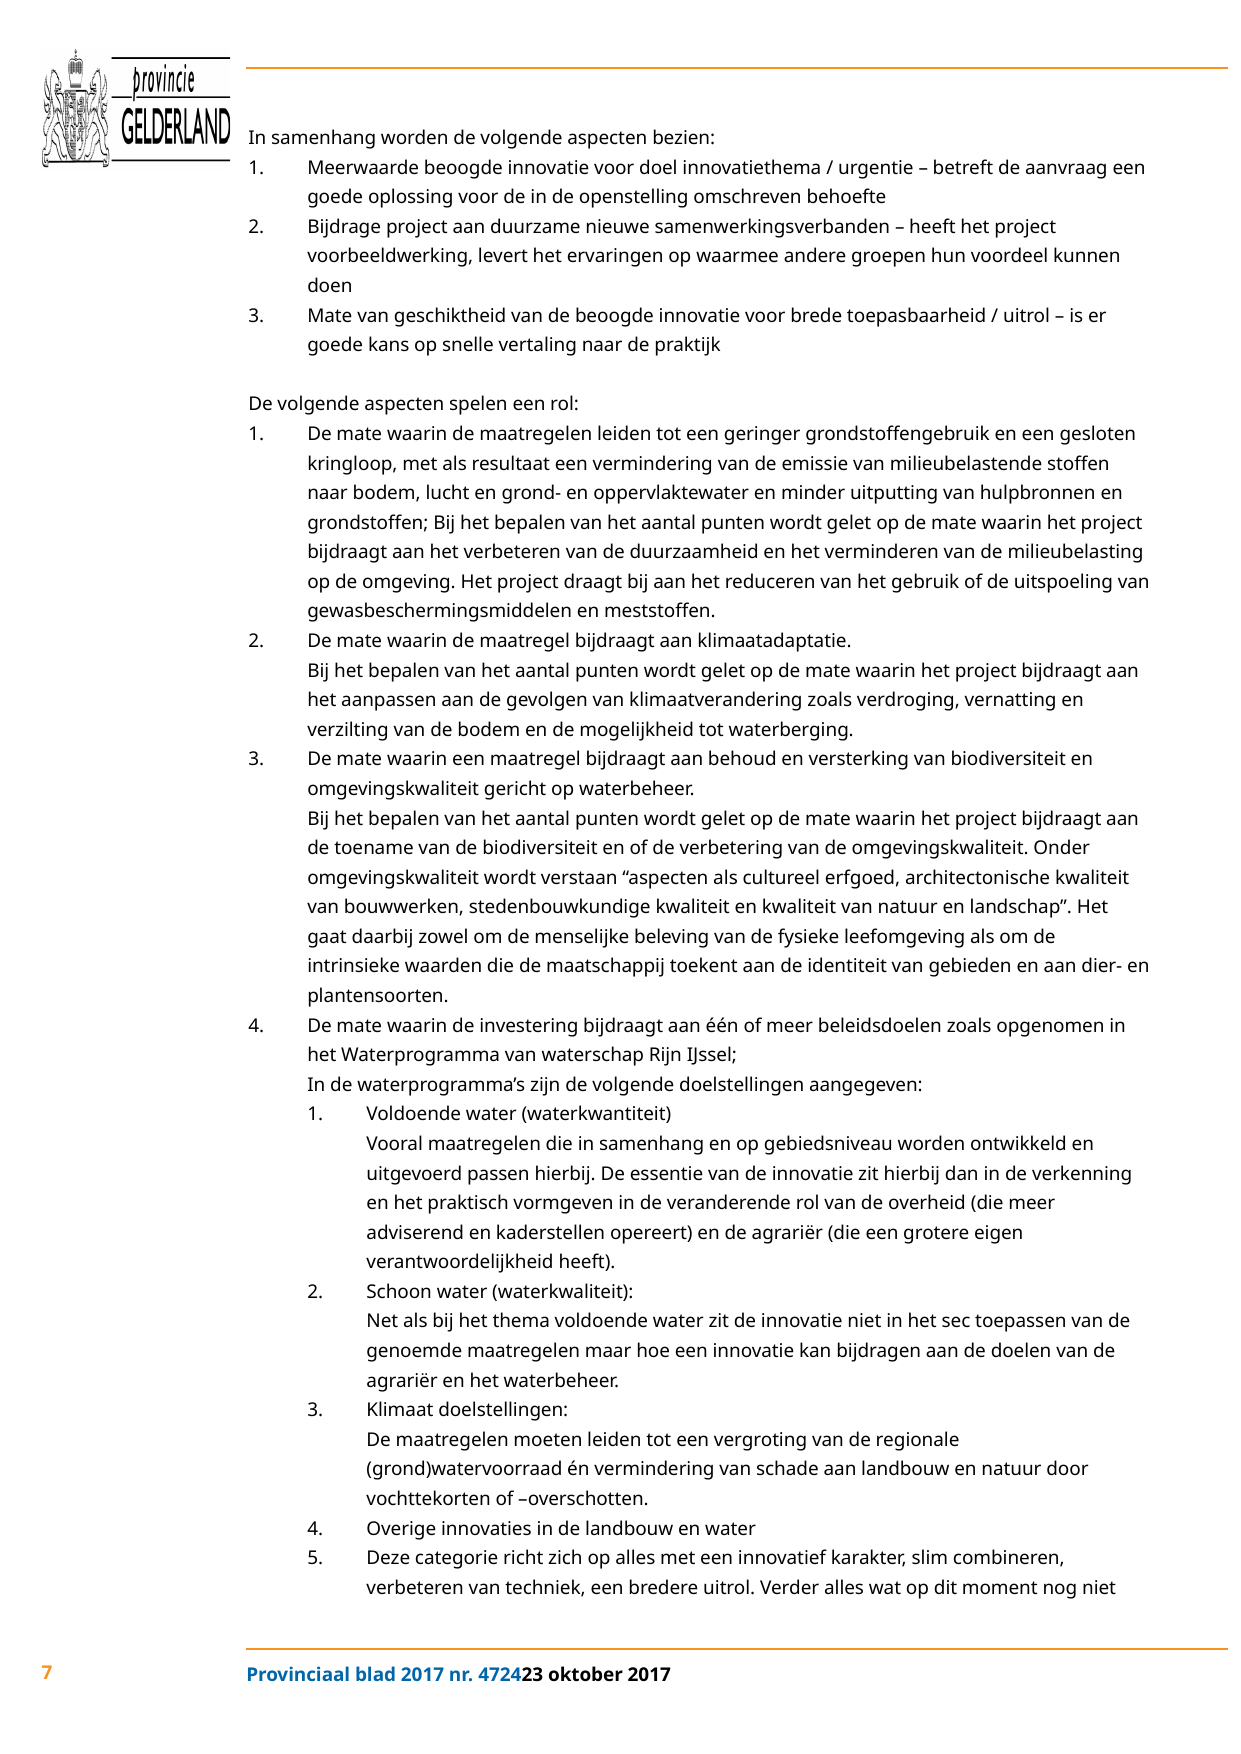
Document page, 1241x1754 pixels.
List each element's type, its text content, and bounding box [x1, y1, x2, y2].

list Net als bij het thema voldoende water zit de innovatie niet in het sec toepassen van de genoemde maatregelen maar hoe een innovatie kan bijdragen aan de doelen van de agrariër en het waterbeheer. [307, 1308, 1152, 1393]
list Mate van geschiktheid van de beoogde innovatie voor brede toepasbaarheid / uitrol – is er goede kans op snelle vertaling naar de praktijk [248, 302, 1152, 357]
list Klimaat doelstellingen: [307, 1396, 1152, 1422]
list Bijdrage project aan duurzame nieuwe samenwerkingsverbanden – heeft het project voorbeeldwerking, levert het ervaringen op waarmee andere groepen hun voordeel kunnen doen [248, 213, 1152, 298]
picture [41, 47, 231, 172]
list De mate waarin de maatregel bijdraagt aan klimaatadaptatie. [248, 627, 1152, 653]
text In samenhang worden de volgende aspecten bezien: [248, 124, 1152, 150]
list De mate waarin de investering bijdraagt aan één of meer beleidsdoelen zoals opgenomen in het Waterprogramma van waterschap Rijn IJssel; [248, 1012, 1152, 1067]
list De mate waarin de maatregelen leiden tot een geringer grondstoffengebruik en een gesloten kringloop, met als resultaat een vermindering van de emissie van milieubelastende stoffen naar bodem, lucht en grond- en oppervlaktewater en minder uitputting van hulpbronnen en grondstoffen; Bij het bepalen van het aantal punten wordt gelet op de mate waarin het project bijdraagt aan het verbeteren van de duurzaamheid en het verminderen van de milieubelasting op de omgeving. Het project draagt bij aan het reduceren van het gebruik of de uitspoeling van gewasbeschermingsmiddelen en meststoffen. [248, 420, 1152, 623]
list De mate waarin een maatregel bijdraagt aan behoud en versterking van biodiversiteit en omgevingskwaliteit gericht op waterbeheer. [248, 746, 1152, 801]
list Vooral maatregelen die in samenhang en op gebiedsniveau worden ontwikkeld en uitgevoerd passen hierbij. De essentie van de innovatie zit hierbij dan in de verkenning en het praktisch vormgeven in de veranderende rol van de overheid (die meer adviserend en kaderstellen opereert) en de agrariër (die een grotere eigen verantwoordelijkheid heeft). [307, 1130, 1152, 1274]
list Bij het bepalen van het aantal punten wordt gelet op de mate waarin het project bijdraagt aan de toename van de biodiversiteit en of de verbetering van de omgevingskwaliteit. Onder omgevingskwaliteit wordt verstaan “aspecten als cultureel erfgoed, architectonische kwaliteit van bouwwerken, stedenbouwkundige kwaliteit en kwaliteit van natuur en landschap”. Het gaat daarbij zowel om de menselijke beleving van de fysieke leefomgeving als om de intrinsieke waarden die de maatschappij toekent aan de identiteit van gebieden en aan dier- en plantensoorten. [248, 805, 1152, 1008]
list Meerwaarde beoogde innovatie voor doel innovatiethema / urgentie – betreft de aanvraag een goede oplossing voor de in de openstelling omschreven behoefte [248, 154, 1152, 209]
list Overige innovaties in de landbouw en water [307, 1515, 1152, 1541]
text De volgende aspecten spelen een rol: [248, 391, 1152, 416]
list Schoon water (waterkwaliteit): [307, 1278, 1152, 1304]
list Voldoende water (waterkwantiteit) [307, 1101, 1152, 1126]
list Deze categorie richt zich op alles met een innovatief karakter, slim combineren, verbeteren van techniek, een bredere uitrol. Verder alles wat op dit moment nog niet [307, 1544, 1152, 1600]
list Bij het bepalen van het aantal punten wordt gelet op de mate waarin het project bijdraagt aan het aanpassen aan de gevolgen van klimaatverandering zoals verdroging, vernatting en verzilting van de bodem en de mogelijkheid tot waterberging. [248, 657, 1152, 742]
list In de waterprogramma’s zijn de volgende doelstellingen aangegeven: [248, 1071, 1152, 1097]
list De maatregelen moeten leiden tot een vergroting van de regionale (grond)watervoorraad én vermindering van schade aan landbouw en natuur door vochttekorten of –overschotten. [307, 1426, 1152, 1511]
